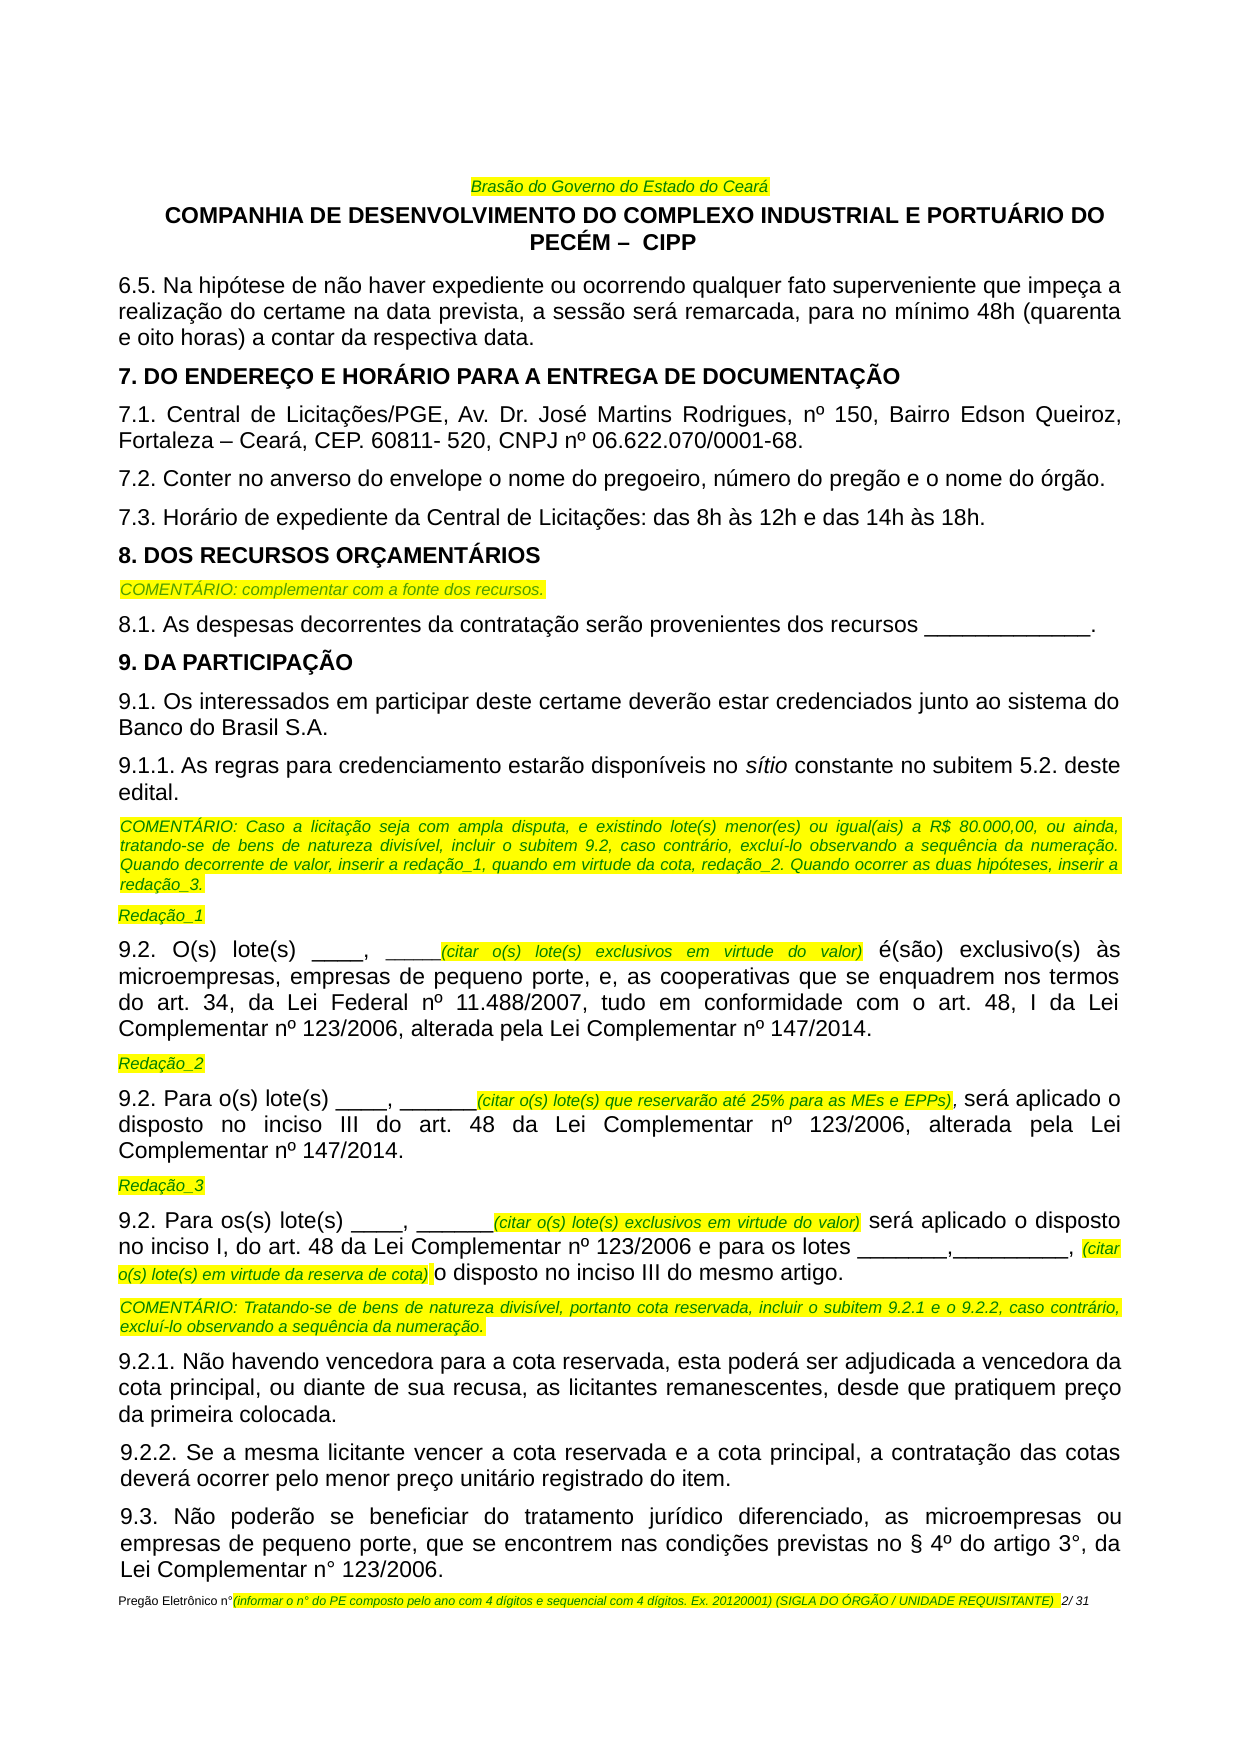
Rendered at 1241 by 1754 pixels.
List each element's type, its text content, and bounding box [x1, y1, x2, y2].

text 7. DO ENDEREÇO E HORÁRIO PARA A ENTREGA DE DOCUMENTAÇÃO [118, 363, 1122, 389]
text 9.2.2. Se a mesma licitante vencer a cota reservada e a cota principal, a contratação das cotas deverá ocorrer pelo menor preço unitário registrado do item. [120, 1439, 1122, 1491]
text 9.2. Para os(s) lote(s) ____, ______(citar o(s) lote(s) exclusivos em virtude do valor) será aplicado o disposto no inciso I, do art. 48 da Lei Complementar nº 123/2006 e para os lotes _______,_________, (citar o(s) lote(s) em virtude da reserva de cota) o disposto no inciso III do mesmo artigo. [118, 1207, 1121, 1286]
text 8.1. As despesas decorrentes da contratação serão provenientes dos recursos _____________. [118, 611, 1122, 637]
text 9.1.1. As regras para credenciamento estarão disponíveis no sítio constante no subitem 5.2. deste edital. [118, 752, 1121, 805]
text 9.3. Não poderão se beneficiar do tratamento jurídico diferenciado, as microempresas ou empresas de pequeno porte, que se encontrem nas condições previstas no § 4º do artigo 3°, da Lei Complementar n° 123/2006. [120, 1503, 1122, 1582]
text Redação_3 [118, 1176, 1121, 1195]
text COMENTÁRIO: Tratando-se de bens de natureza divisível, portanto cota reservada, incluir o subitem 9.2.1 e o 9.2.2, caso contrário, excluí-lo observando a sequência da numeração. [120, 1298, 1122, 1336]
text 9.2.1. Não havendo vencedora para a cota reservada, esta poderá ser adjudicada a vencedora da cota principal, ou diante de sua recusa, as licitantes remanescentes, desde que pratiquem preço da primeira colocada. [118, 1348, 1122, 1427]
text Redação_1 [118, 905, 1121, 924]
text COMENTÁRIO: Caso a licitação seja com ampla disputa, e existindo lote(s) menor(es) ou igual(ais) a R$ 80.000,00, ou ainda, tratando-se de bens de natureza divisível, incluir o subitem 9.2, caso contrário, excluí-lo observando a sequência da numeração. Quando decorrente de valor, inserir a redação_1, quando em virtude da cota, redação_2. Quando ocorrer as duas hipóteses, inserir a redação_3. [120, 817, 1122, 893]
text 9. DA PARTICIPAÇÃO [118, 649, 1122, 676]
text 7.3. Horário de expediente da Central de Licitações: das 8h às 12h e das 14h às 18h. [118, 504, 1122, 530]
text 6.5. Na hipótese de não haver expediente ou ocorrendo qualquer fato superveniente que impeça a realização do certame na data prevista, a sessão será remarcada, para no mínimo 48h (quarenta e oito horas) a contar da respectiva data. [118, 272, 1122, 351]
text 8. DOS RECURSOS ORÇAMENTÁRIOS [118, 542, 1122, 568]
text 9.1. Os interessados em participar deste certame deverão estar credenciados junto ao sistema do Banco do Brasil S.A. [118, 688, 1121, 740]
text 7.2. Conter no anverso do envelope o nome do pregoeiro, número do pregão e o nome do órgão. [118, 465, 1122, 492]
text COMENTÁRIO: complementar com a fonte dos recursos. [120, 580, 1122, 599]
text 9.2. Para o(s) lote(s) ____, ______(citar o(s) lote(s) que reservarão até 25% para as MEs e EPPs), será aplicado o disposto no inciso III do art. 48 da Lei Complementar nº 123/2006, alterada pela Lei Complementar nº 147/2014. [118, 1085, 1121, 1164]
text 9.2. O(s) lote(s) ____, ______(citar o(s) lote(s) exclusivos em virtude do valor) é(são) exclusivo(s) às microempresas, empresas de pequeno porte, e, as cooperativas que se enquadrem nos termos do art. 34, da Lei Federal nº 11.488/2007, tudo em conformidade com o art. 48, I da Lei Complementar nº 123/2006, alterada pela Lei Complementar nº 147/2014. [118, 936, 1121, 1042]
text Redação_2 [118, 1054, 1121, 1073]
text 7.1. Central de Licitações/PGE, Av. Dr. José Martins Rodrigues, nº 150, Bairro Edson Queiroz, Fortaleza – Ceará, CEP. 60811- 520, CNPJ nº 06.622.070/0001-68. [118, 401, 1122, 453]
